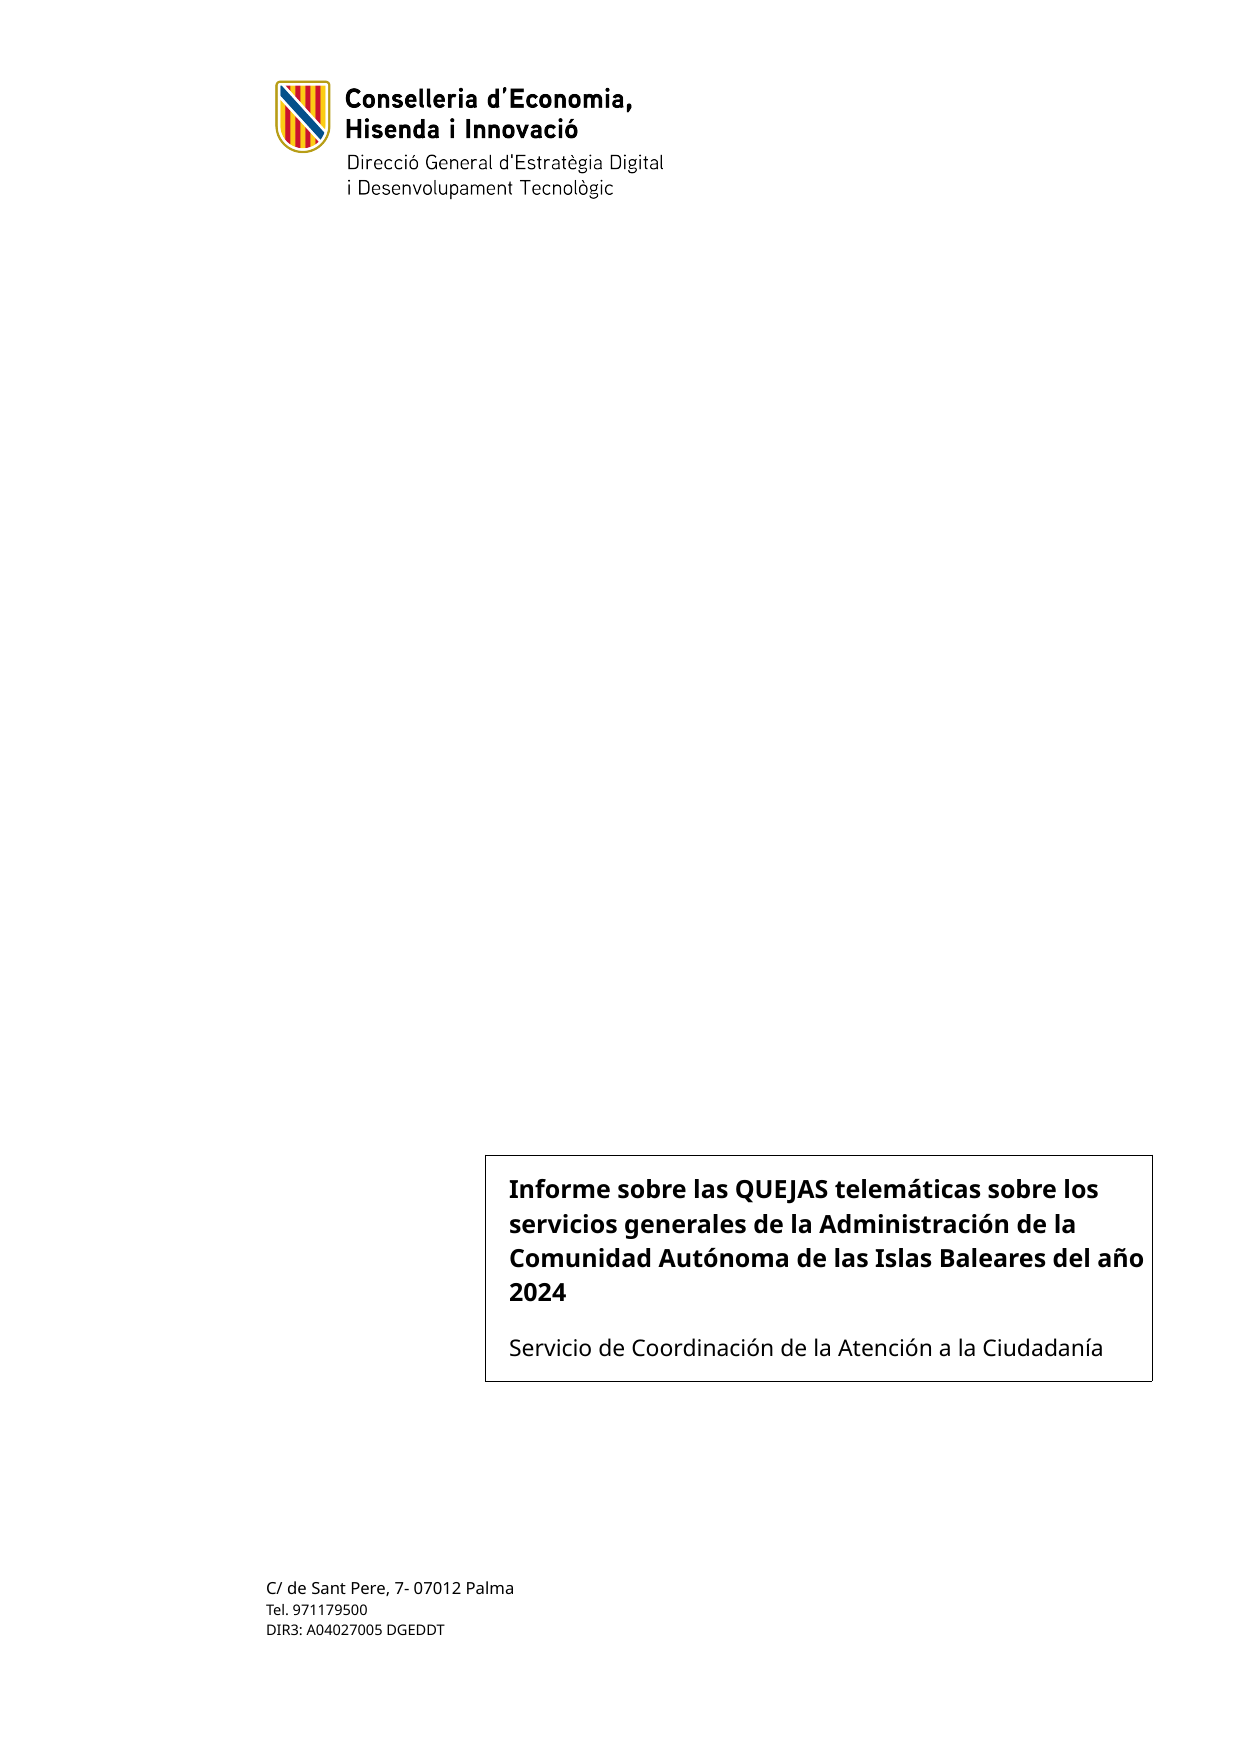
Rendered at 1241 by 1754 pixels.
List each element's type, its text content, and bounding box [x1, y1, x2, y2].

table_header Informe sobre las QUEJAS telemáticas sobre los servicios generales de la Administración de la Comunidad Autónoma de las Islas Baleares del año 2024 Servicio de Coordinación de la Atención a la Ciudadanía [486, 1156, 1152, 1381]
picture [270, 74, 677, 205]
